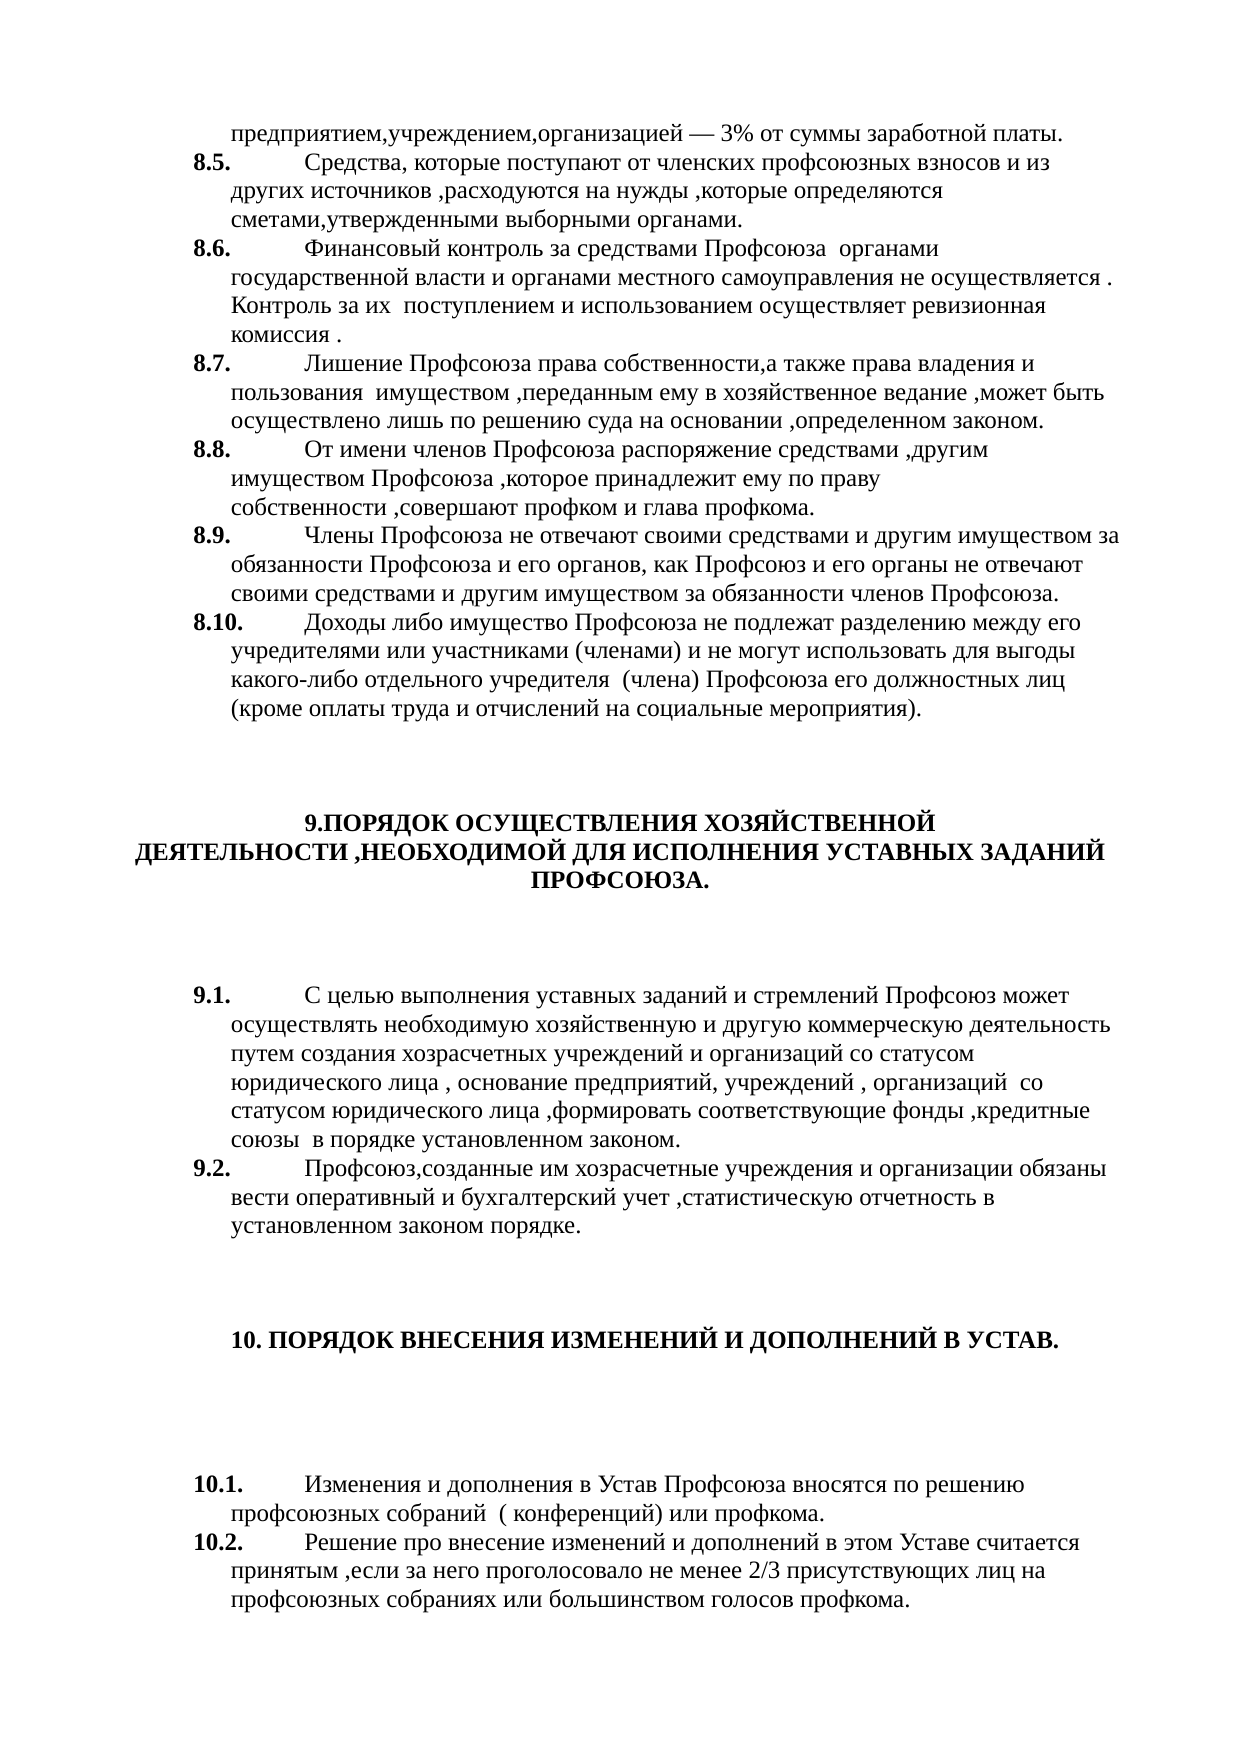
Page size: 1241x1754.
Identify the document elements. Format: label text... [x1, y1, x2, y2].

list Лишение Профсоюза права собственности,а также права владения и пользования имуществом ,переданным ему в хозяйственное ведание ,может быть осуществлено лишь по решению суда на основании ,определенном законом. [193, 348, 1122, 434]
list С целью выполнения уставных заданий и стремлений Профсоюз может осуществлять необходимую хозяйственную и другую коммерческую деятельность путем создания хозрасчетных учреждений и организаций со статусом юридического лица , основание предприятий, учреждений , организаций со статусом юридического лица ,формировать соответствующие фонды ,кредитные союзы в порядке установленном законом. [193, 981, 1122, 1153]
list Члены Профсоюза не отвечают своими средствами и другим имуществом за обязанности Профсоюза и его органов, как Профсоюз и его органы не отвечают своими средствами и другим имуществом за обязанности членов Профсоюза. [193, 521, 1122, 607]
list ПОРЯДОК ВНЕСЕНИЯ ИЗМЕНЕНИЙ И ДОПОЛНЕНИЙ В УСТАВ. [231, 1326, 1122, 1354]
list От имени членов Профсоюза распоряжение средствами ,другим имуществом Профсоюза ,которое принадлежит ему по праву собственности ,совершают профком и глава профкома. [193, 434, 1122, 521]
list Средства, которые поступают от членских профсоюзных взносов и из других источников ,расходуются на нужды ,которые определяются сметами,утвержденными выборными органами. [193, 147, 1122, 233]
list предприятием,учреждением,организацией — 3% от суммы заработной платы. [193, 118, 1122, 147]
list Изменения и дополнения в Устав Профсоюза вносятся по решению профсоюзных собраний ( конференций) или профкома. [193, 1469, 1122, 1527]
list Профсоюз,созданные им хозрасчетные учреждения и организации обязаны вести оперативный и бухгалтерский учет ,статистическую отчетность в установленном законом порядке. [193, 1153, 1122, 1239]
list Решение про внесение изменений и дополнений в этом Уставе считается принятым ,если за него проголосовало не менее 2/3 присутствующих лиц на профсоюзных собраниях или большинством голосов профкома. [193, 1527, 1122, 1613]
list Доходы либо имущество Профсоюза не подлежат разделению между его учредителями или участниками (членами) и не могут использовать для выгоды какого-либо отдельного учредителя (члена) Профсоюза его должностных лиц (кроме оплаты труда и отчислений на социальные мероприятия). [193, 607, 1122, 722]
list Финансовый контроль за средствами Профсоюза органами государственной власти и органами местного самоуправления не осуществляется . Контроль за их поступлением и использованием осуществляет ревизионная комиссия . [193, 233, 1122, 348]
text 9.ПОРЯДОК ОСУЩЕСТВЛЕНИЯ ХОЗЯЙСТВЕННОЙ ДЕЯТЕЛЬНОСТИ ,НЕОБХОДИМОЙ ДЛЯ ИСПОЛНЕНИЯ УСТАВНЫХ ЗАДАНИЙ ПРОФСОЮЗА. [118, 808, 1122, 894]
